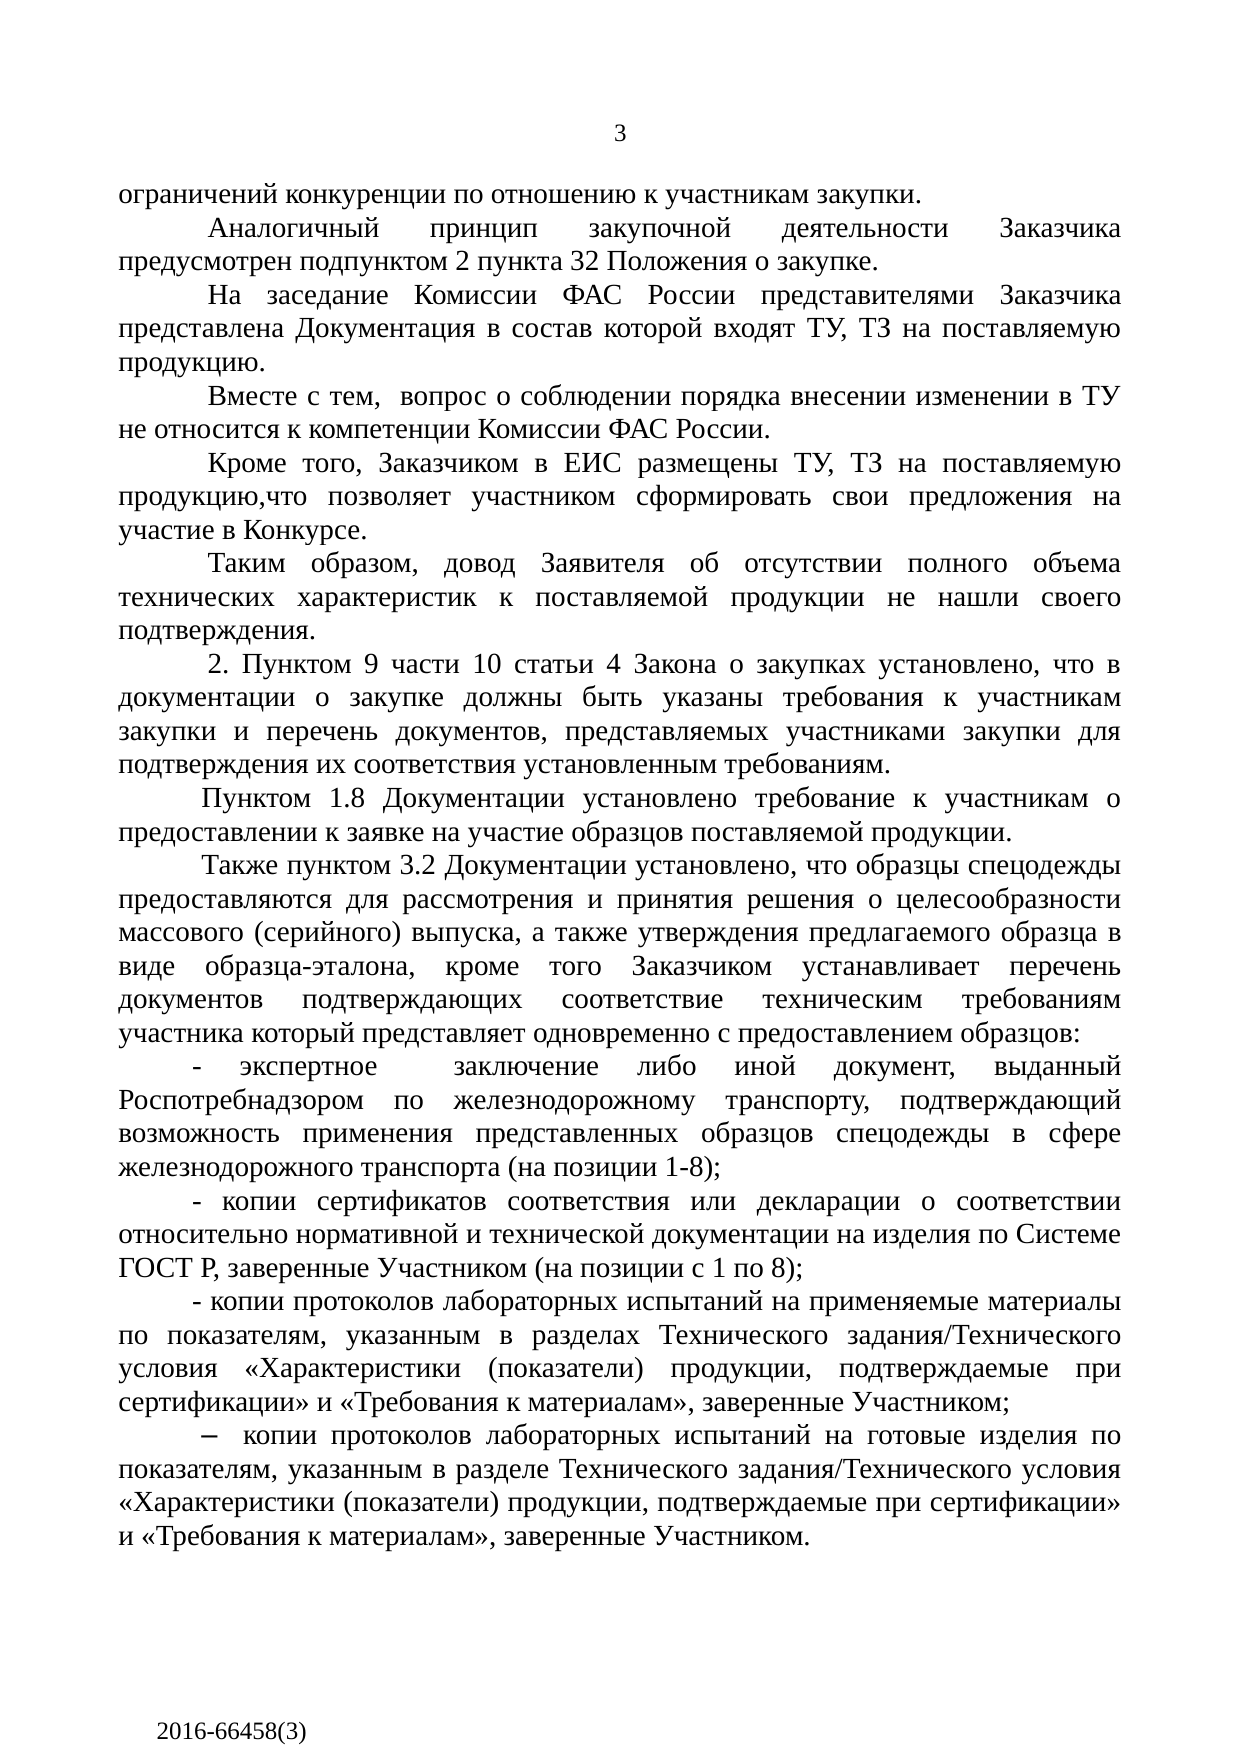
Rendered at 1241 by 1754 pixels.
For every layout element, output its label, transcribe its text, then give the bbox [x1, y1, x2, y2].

text - копии протоколов лабораторных испытаний на применяемые материалы по показателям, указанным в разделах Технического задания/Технического условия «Характеристики (показатели) продукции, подтверждаемые при сертификации» и «Требования к материалам», заверенные Участником; [118, 1283, 1122, 1417]
text Таким образом, довод Заявителя об отсутствии полного объема технических характеристик к поставляемой продукции не нашли своего подтверждения. [118, 545, 1122, 646]
text ограничений конкуренции по отношению к участникам закупки. [118, 176, 1122, 210]
text 2. Пунктом 9 части 10 статьи 4 Закона о закупках установлено, что в документации о закупке должны быть указаны требования к участникам закупки и перечень документов, представляемых участниками закупки для подтверждения их соответствия установленным требованиям. [118, 646, 1122, 780]
text Также пунктом 3.2 Документации установлено, что образцы спецодежды предоставляются для рассмотрения и принятия решения о целесообразности массового (серийного) выпуска, а также утверждения предлагаемого образца в виде образца-эталона, кроме того Заказчиком устанавливает перечень документов подтверждающих соответствие техническим требованиям участника который представляет одновременно с предоставлением образцов: [118, 847, 1122, 1048]
text Вместе с тем, вопрос о соблюдении порядка внесении изменении в ТУ не относится к компетенции Комиссии ФАС России. [118, 378, 1122, 445]
text На заседание Комиссии ФАС России представителями Заказчика представлена Документация в состав которой входят ТУ, ТЗ на поставляемую продукцию. [118, 277, 1122, 378]
text - копии сертификатов соответствия или декларации о соответствии относительно нормативной и технической документации на изделия по Системе ГОСТ Р, заверенные Участником (на позиции с 1 по 8); [118, 1183, 1122, 1283]
text Аналогичный принцип закупочной деятельности Заказчика предусмотрен подпунктом 2 пункта 32 Положения о закупке. [118, 210, 1122, 277]
text Кроме того, Заказчиком в ЕИС размещены ТУ, ТЗ на поставляемую продукцию,что позволяет участником сформировать свои предложения на участие в Конкурсе. [118, 445, 1122, 545]
text - экспертное заключение либо иной документ, выданный Роспотребнадзором по железнодорожному транспорту, подтверждающий возможность применения представленных образцов спецодежды в сфере железнодорожного транспорта (на позиции 1-8); [118, 1048, 1122, 1183]
text Пунктом 1.8 Документации установлено требование к участникам о предоставлении к заявке на участие образцов поставляемой продукции. [118, 780, 1122, 847]
list копии протоколов лабораторных испытаний на готовые изделия по показателям, указанным в разделе Технического задания/Технического условия «Характеристики (показатели) продукции, подтверждаемые при сертификации» и «Требования к материалам», заверенные Участником. [118, 1417, 1122, 1552]
